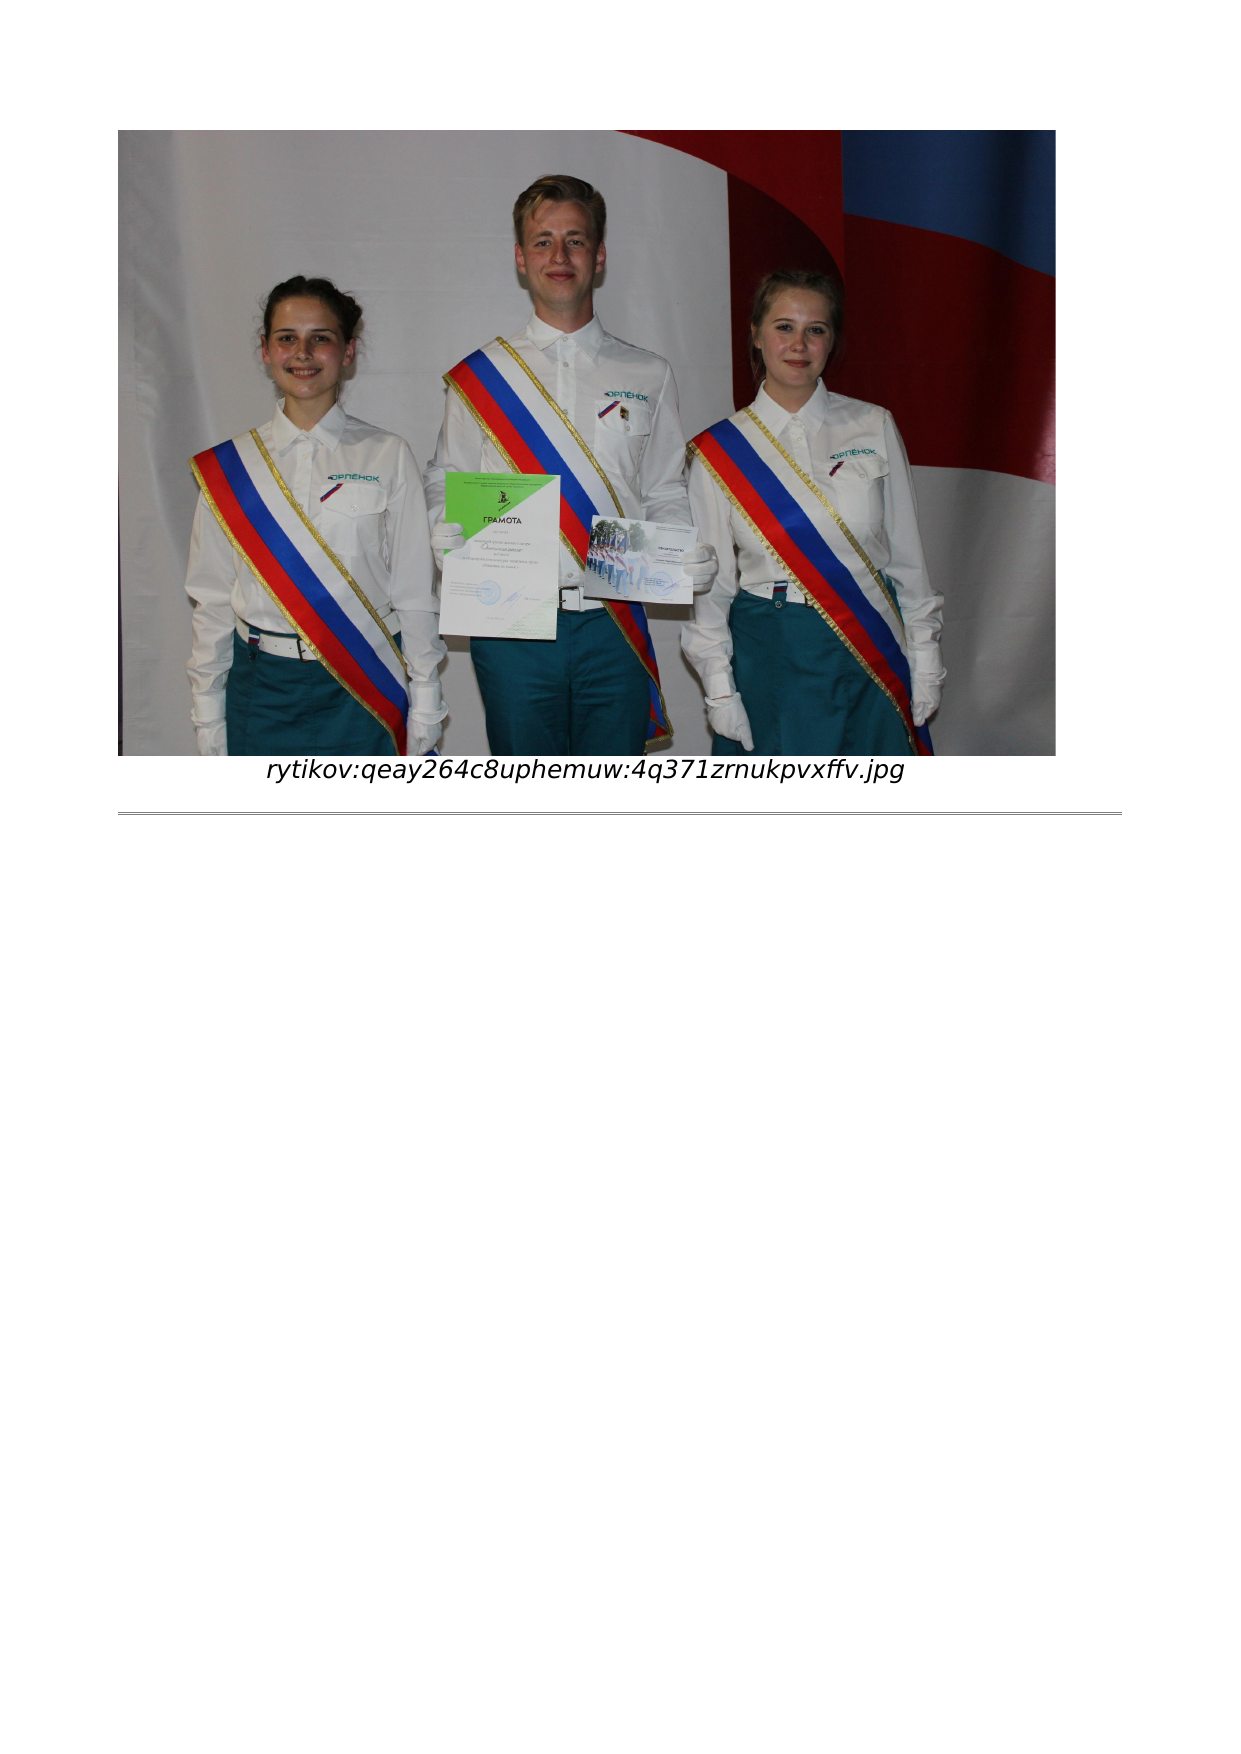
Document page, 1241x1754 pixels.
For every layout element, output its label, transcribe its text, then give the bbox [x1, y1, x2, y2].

picture [118, 130, 1056, 756]
text rytikov:qeay264c8uphemuw:4q371zrnukpvxffv.jpg [118, 756, 1056, 785]
